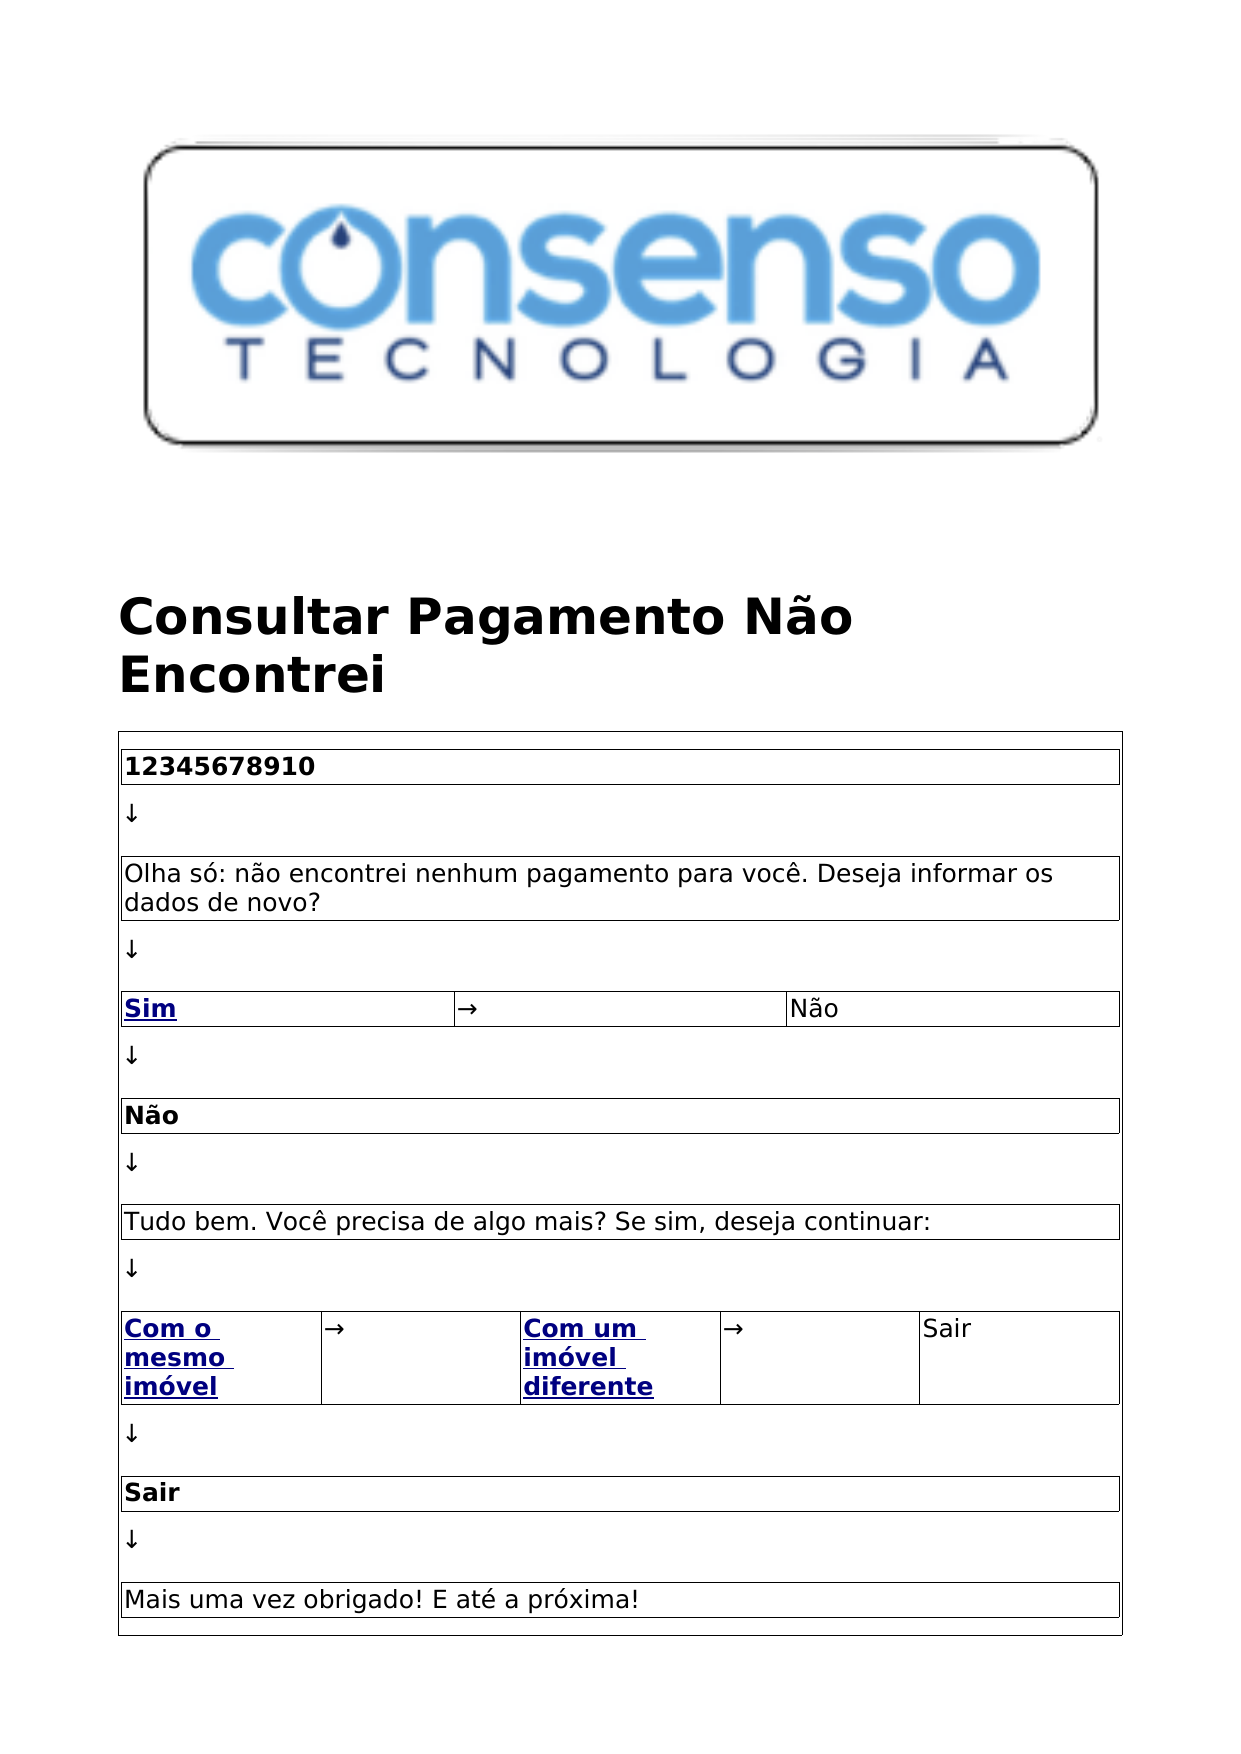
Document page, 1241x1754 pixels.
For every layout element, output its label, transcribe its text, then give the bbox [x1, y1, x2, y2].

subtitle Consultar Pagamento Não Encontrei [118, 588, 1122, 704]
table_header Olha só: não encontrei nenhum pagamento para você. Deseja informar os dados de novo? [122, 857, 1119, 920]
picture [118, 130, 1123, 480]
table_header → [455, 992, 786, 1026]
table_header Com um imóvel diferente [521, 1312, 720, 1404]
table_header ↓ ↓ ↓ ↓ ↓ ↓ ↓ [119, 732, 1122, 1635]
table_header Sim [122, 992, 454, 1026]
table_header Com o mesmo imóvel [122, 1312, 321, 1404]
table_header → [322, 1312, 520, 1404]
table_header Tudo bem. Você precisa de algo mais? Se sim, deseja continuar: [122, 1205, 1119, 1239]
table_header → [721, 1312, 919, 1404]
table_header Sair [122, 1477, 1119, 1511]
table_header Não [122, 1099, 1119, 1133]
table_header Não [787, 992, 1119, 1026]
table_header Mais uma vez obrigado! E até a próxima! [122, 1583, 1119, 1617]
table_header Sair [920, 1312, 1119, 1404]
table_header 12345678910 [122, 750, 1119, 784]
